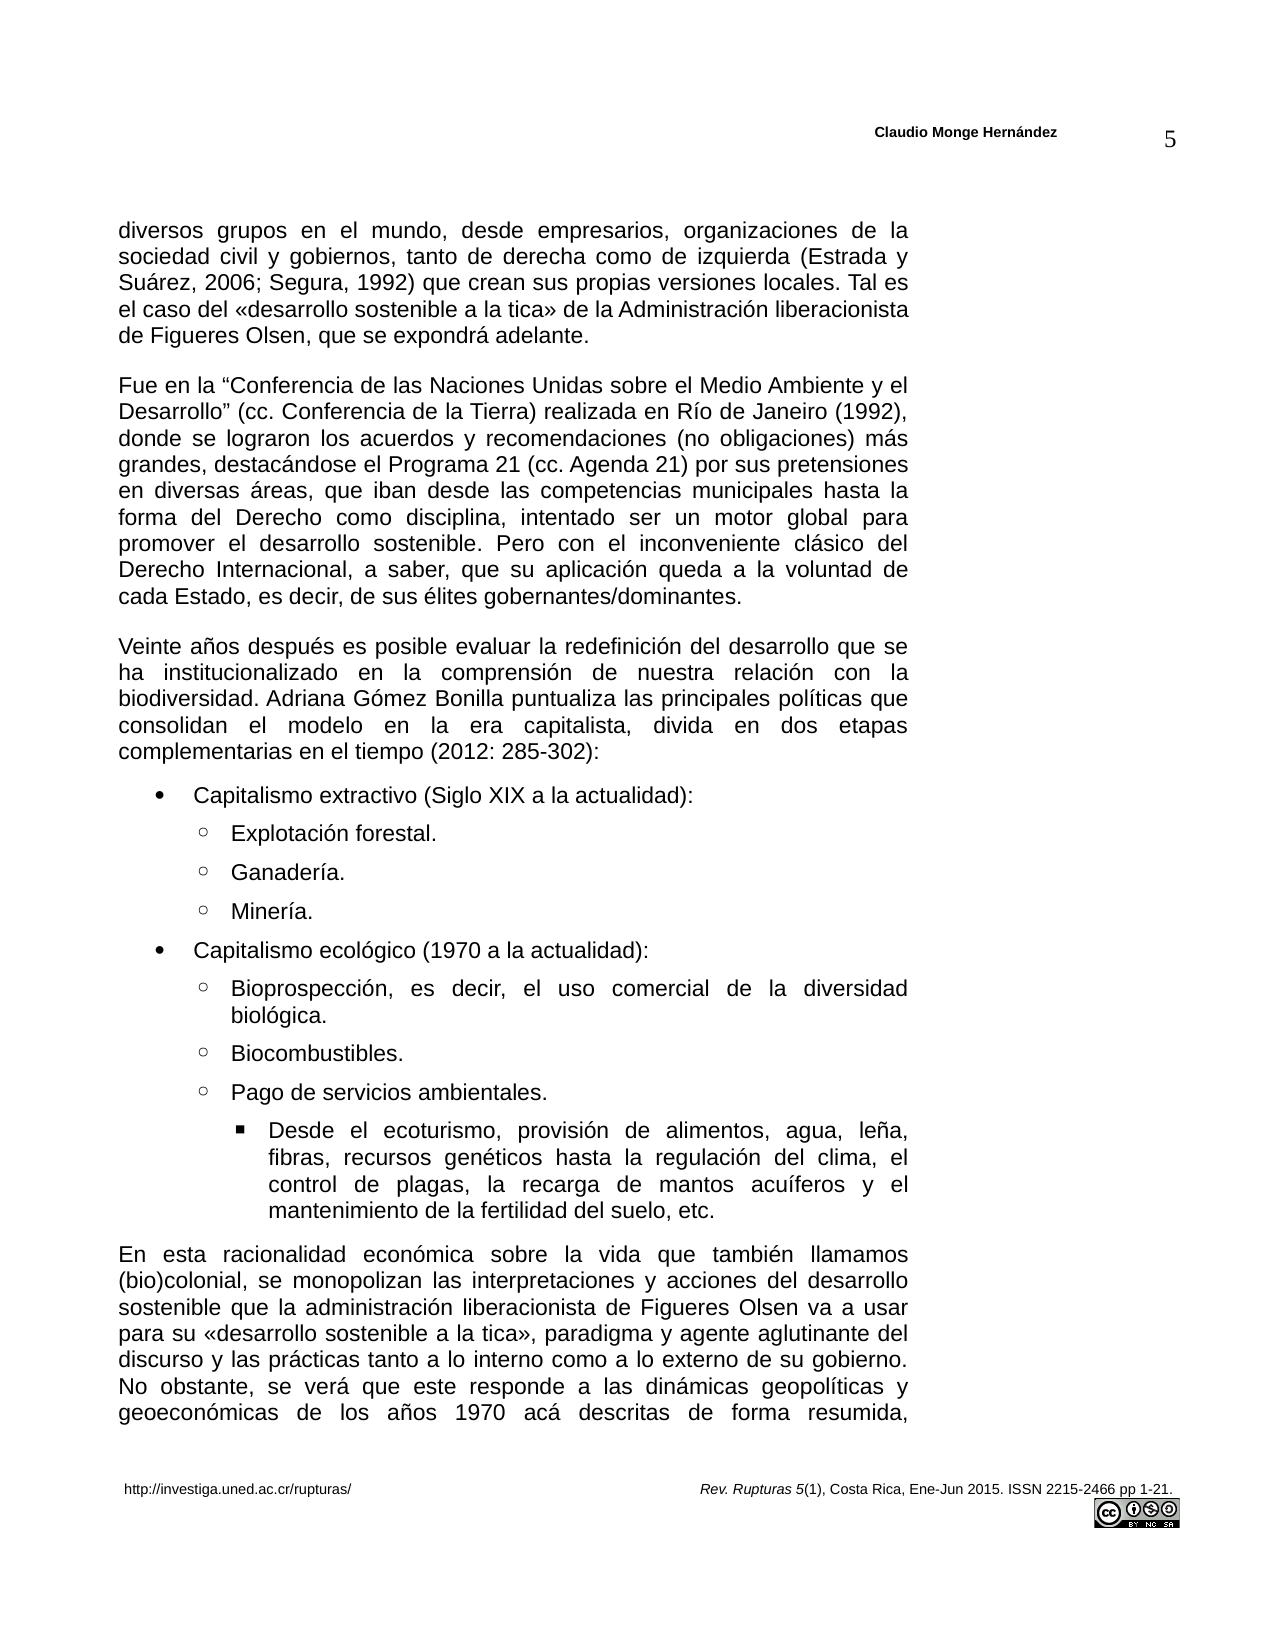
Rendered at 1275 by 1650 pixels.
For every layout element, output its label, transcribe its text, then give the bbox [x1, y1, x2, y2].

text Fue en la “Conferencia de las Naciones Unidas sobre el Medio Ambiente y el Desarrollo” (cc. Conferencia de la Tierra) realizada en Río de Janeiro (1992), donde se lograron los acuerdos y recomendaciones (no obligaciones) más grandes, destacándose el Programa 21 (cc. Agenda 21) por sus pretensiones en diversas áreas, que iban desde las competencias municipales hasta la forma del Derecho como disciplina, intentado ser un motor global para promover el desarrollo sostenible. Pero con el inconveniente clásico del Derecho Internacional, a saber, que su aplicación queda a la voluntad de cada Estado, es decir, de sus élites gobernantes/dominantes. [118, 372, 909, 609]
list Minería. [193, 898, 909, 925]
text En esta racionalidad económica sobre la vida que también llamamos (bio)colonial, se monopolizan las interpretaciones y acciones del desarrollo sostenible que la administración liberacionista de Figueres Olsen va a usar para su «desarrollo sostenible a la tica», paradigma y agente aglutinante del discurso y las prácticas tanto a lo interno como a lo externo de su gobierno. No obstante, se verá que este responde a las dinámicas geopolíticas y geoeconómicas de los años 1970 acá descritas de forma resumida, [118, 1241, 909, 1426]
list Desde el ecoturismo, provisión de alimentos, agua, leña, fibras, recursos genéticos hasta la regulación del clima, el control de plagas, la recarga de mantos acuíferos y el mantenimiento de la fertilidad del suelo, etc. [231, 1117, 909, 1223]
list Biocombustibles. [193, 1040, 909, 1067]
list Bioprospección, es decir, el uso comercial de la diversidad biológica. [193, 975, 909, 1028]
list Capitalismo extractivo (Siglo XIX a la actualidad): [156, 782, 909, 808]
list Pago de servicios ambientales. [193, 1079, 909, 1106]
list Capitalismo ecológico (1970 a la actualidad): [156, 937, 909, 963]
text Veinte años después es posible evaluar la redefinición del desarrollo que se ha institucionalizado en la comprensión de nuestra relación con la biodiversidad. Adriana Gómez Bonilla puntualiza las principales políticas que consolidan el modelo en la era capitalista, divida en dos etapas complementarias en el tiempo (2012: 285-302): [118, 633, 909, 764]
text diversos grupos en el mundo, desde empresarios, organizaciones de la sociedad civil y gobiernos, tanto de derecha como de izquierda (Estrada y Suárez, 2006; Segura, 1992) que crean sus propias versiones locales. Tal es el caso del «desarrollo sostenible a la tica» de la Administración liberacionista de Figueres Olsen, que se expondrá adelante. [118, 217, 909, 348]
list Ganadería. [193, 859, 909, 886]
list Explotación forestal. [193, 820, 909, 847]
picture [1094, 1498, 1180, 1528]
